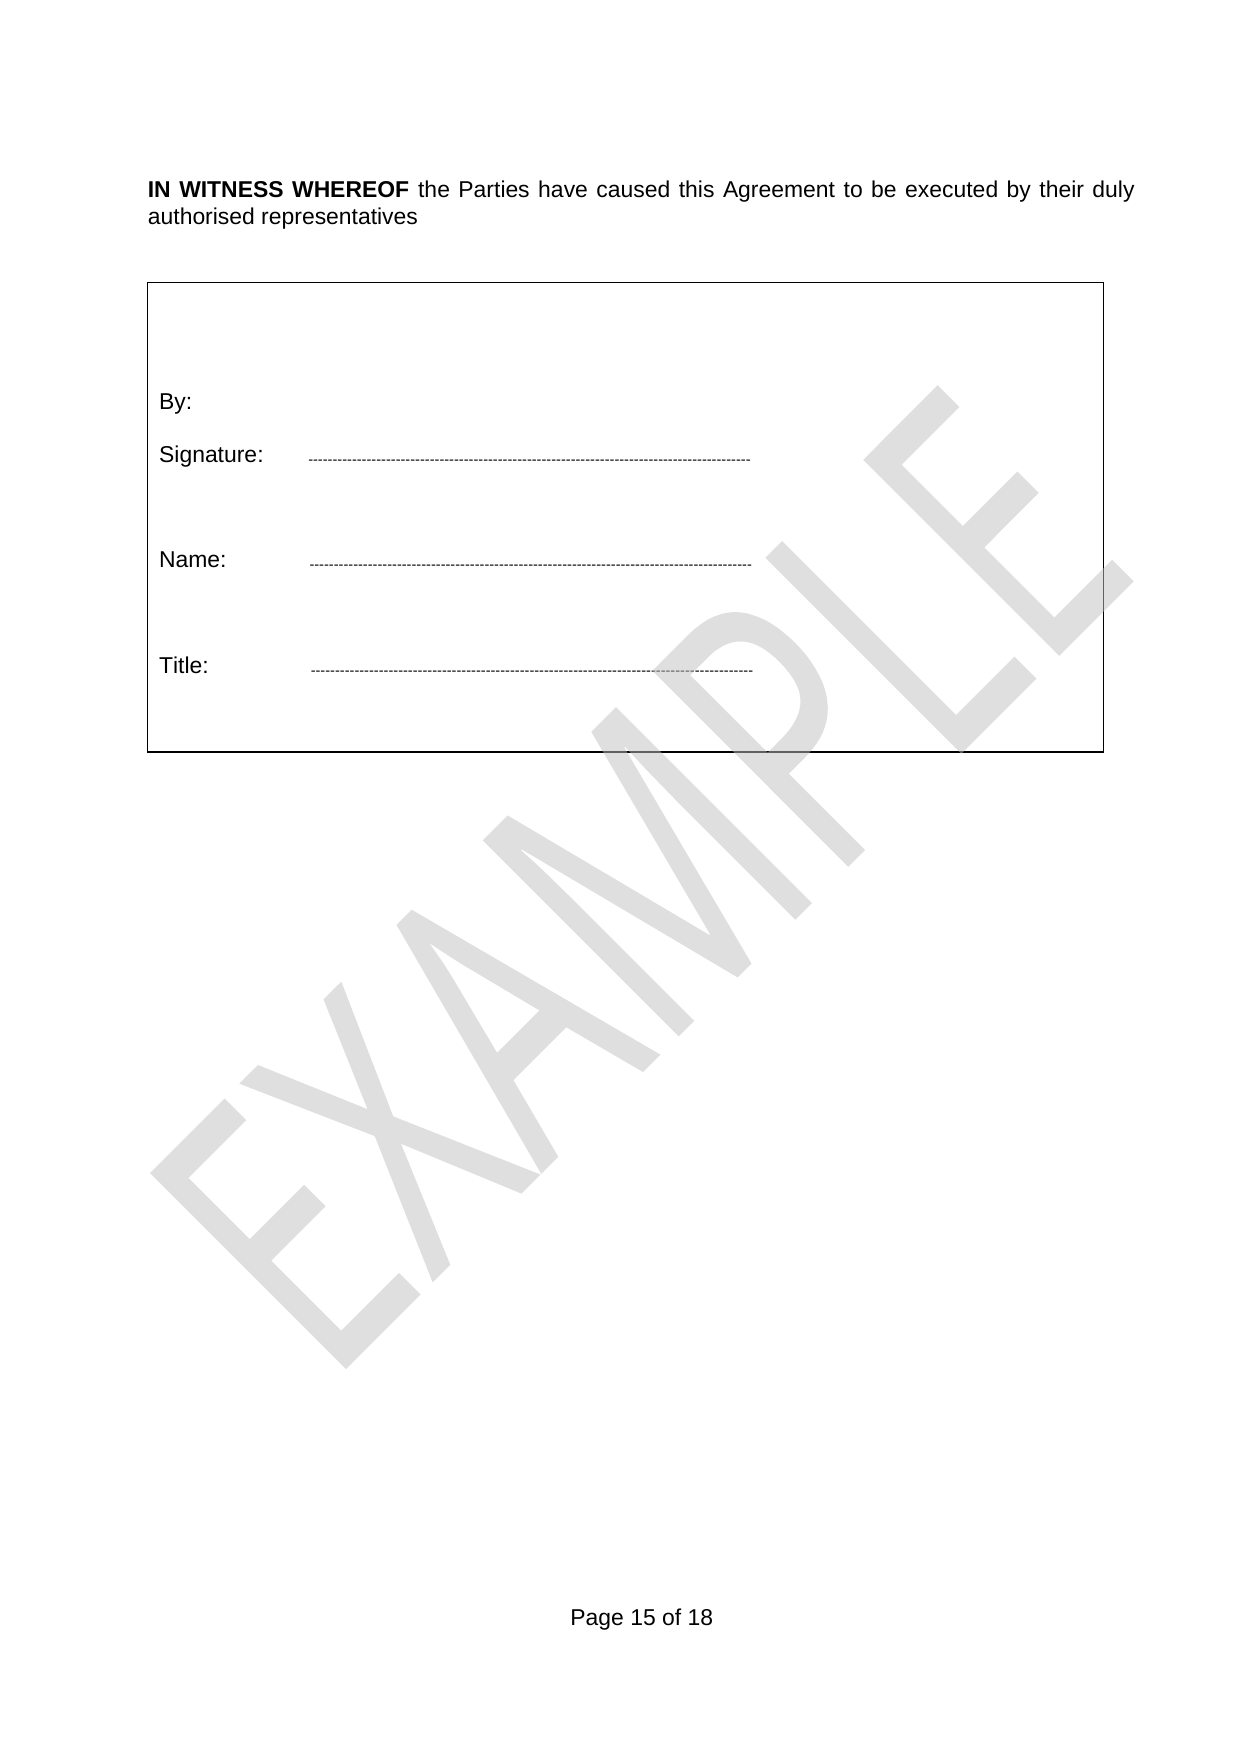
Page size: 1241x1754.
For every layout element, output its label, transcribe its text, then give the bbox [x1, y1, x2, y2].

text IN WITNESS WHEREOF the Parties have caused this Agreement to be executed by their duly authorised representatives [148, 176, 1136, 229]
table_header By: Signature: ------------------------------------------------------------------------------------------- Name: ------------------------------------------------------------------------------------------- Title: ------------------------------------------------------------------------------------------- Date: ------------------------------------------------------------------------------------------- [692, 642, 800, 751]
table_header By: Signature: ------------------------------------------------------------------------------------------- Name: ------------------------------------------------------------------------------------------- Title: ------------------------------------------------------------------------------------------- Date: ------------------------------------------------------------------------------------------- [148, 283, 1103, 751]
